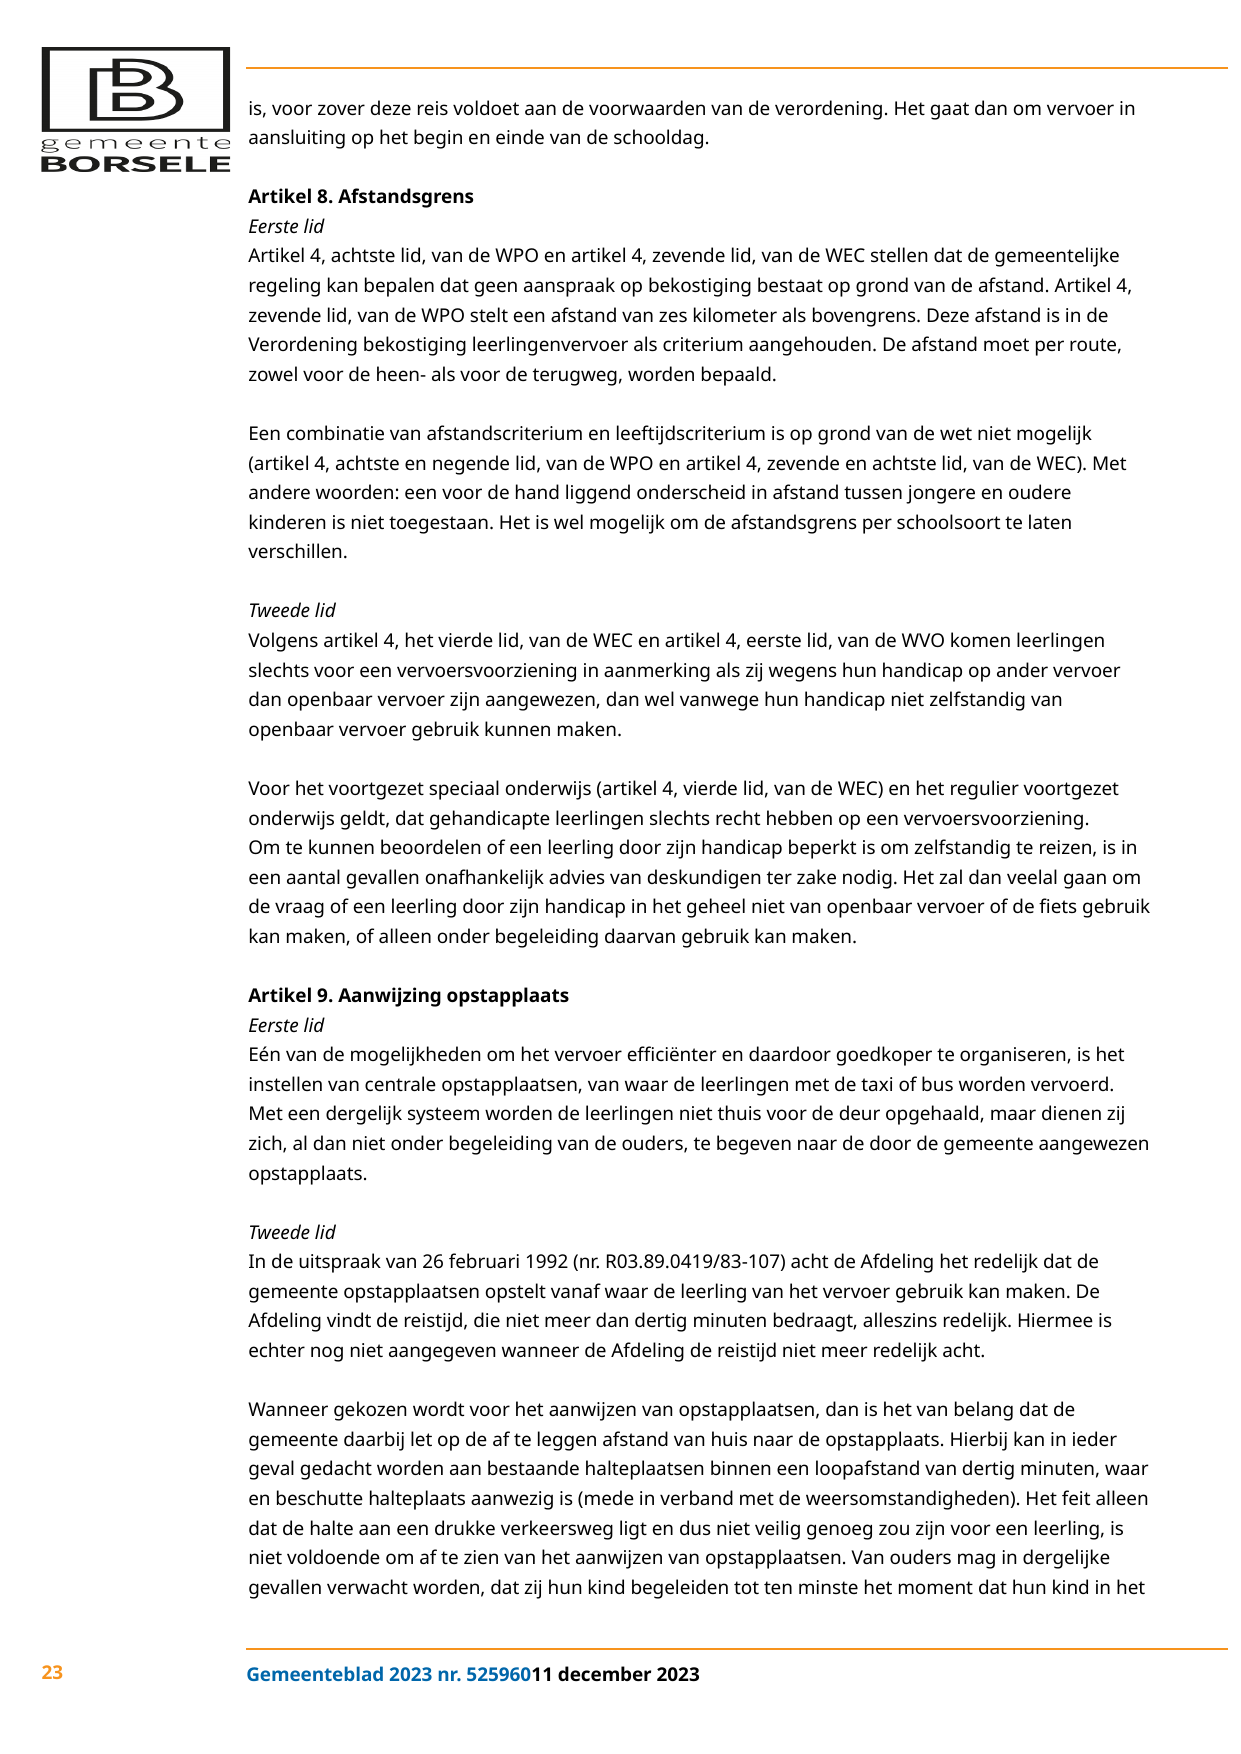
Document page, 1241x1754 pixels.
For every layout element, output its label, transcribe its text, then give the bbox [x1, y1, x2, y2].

text Een combinatie van afstandscriterium en leeftijdscriterium is op grond van de wet niet mogelijk (artikel 4, achtste en negende lid, van de WPO en artikel 4, zevende en achtste lid, van de WEC). Met andere woorden: een voor de hand liggend onderscheid in afstand tussen jongere en oudere kinderen is niet toegestaan. Het is wel mogelijk om de afstandsgrens per schoolsoort te laten verschillen. [248, 420, 1152, 564]
text Om te kunnen beoordelen of een leerling door zijn handicap beperkt is om zelfstandig te reizen, is in een aantal gevallen onafhankelijk advies van deskundigen ter zake nodig. Het zal dan veelal gaan om de vraag of een leerling door zijn handicap in het geheel niet van openbaar vervoer of de fiets gebruik kan maken, of alleen onder begeleiding daarvan gebruik kan maken. [248, 834, 1152, 949]
text Tweede lid [248, 1219, 1152, 1245]
text is, voor zover deze reis voldoet aan de voorwaarden van de verordening. Het gaat dan om vervoer in aansluiting op het begin en einde van de schooldag. [248, 95, 1152, 150]
picture [41, 47, 231, 172]
text Tweede lid [248, 598, 1152, 623]
text In de uitspraak van 26 februari 1992 (nr. R03.89.0419/83-107) acht de Afdeling het redelijk dat de gemeente opstapplaatsen opstelt vanaf waar de leerling van het vervoer gebruik kan maken. De Afdeling vindt de reistijd, die niet meer dan dertig minuten bedraagt, alleszins redelijk. Hiermee is echter nog niet aangegeven wanneer de Afdeling de reistijd niet meer redelijk acht. [248, 1248, 1152, 1363]
text Artikel 9. Aanwijzing opstapplaats [248, 982, 1152, 1008]
text Eén van de mogelijkheden om het vervoer efficiënter en daardoor goedkoper te organiseren, is het instellen van centrale opstapplaatsen, van waar de leerlingen met de taxi of bus worden vervoerd. Met een dergelijk systeem worden de leerlingen niet thuis voor de deur opgehaald, maar dienen zij zich, al dan niet onder begeleiding van de ouders, te begeven naar de door de gemeente aangewezen opstapplaats. [248, 1041, 1152, 1186]
text Eerste lid [248, 213, 1152, 239]
text Volgens artikel 4, het vierde lid, van de WEC en artikel 4, eerste lid, van de WVO komen leerlingen slechts voor een vervoersvoorziening in aanmerking als zij wegens hun handicap op ander vervoer dan openbaar vervoer zijn aangewezen, dan wel vanwege hun handicap niet zelfstandig van openbaar vervoer gebruik kunnen maken. [248, 627, 1152, 742]
text Artikel 8. Afstandsgrens [248, 183, 1152, 209]
text Eerste lid [248, 1012, 1152, 1038]
text Artikel 4, achtste lid, van de WPO en artikel 4, zevende lid, van de WEC stellen dat de gemeentelijke regeling kan bepalen dat geen aanspraak op bekostiging bestaat op grond van de afstand. Artikel 4, zevende lid, van de WPO stelt een afstand van zes kilometer als bovengrens. Deze afstand is in de Verordening bekostiging leerlingenvervoer als criterium aangehouden. De afstand moet per route, zowel voor de heen- als voor de terugweg, worden bepaald. [248, 243, 1152, 387]
text Wanneer gekozen wordt voor het aanwijzen van opstapplaatsen, dan is het van belang dat de gemeente daarbij let op de af te leggen afstand van huis naar de opstapplaats. Hierbij kan in ieder geval gedacht worden aan bestaande halteplaatsen binnen een loopafstand van dertig minuten, waar en beschutte halteplaats aanwezig is (mede in verband met de weersomstandigheden). Het feit alleen dat de halte aan een drukke verkeersweg ligt en dus niet veilig genoeg zou zijn voor een leerling, is niet voldoende om af te zien van het aanwijzen van opstapplaatsen. Van ouders mag in dergelijke gevallen verwacht worden, dat zij hun kind begeleiden tot ten minste het moment dat hun kind in het [248, 1396, 1152, 1600]
text Voor het voortgezet speciaal onderwijs (artikel 4, vierde lid, van de WEC) en het regulier voortgezet onderwijs geldt, dat gehandicapte leerlingen slechts recht hebben op een vervoersvoorziening. [248, 775, 1152, 831]
